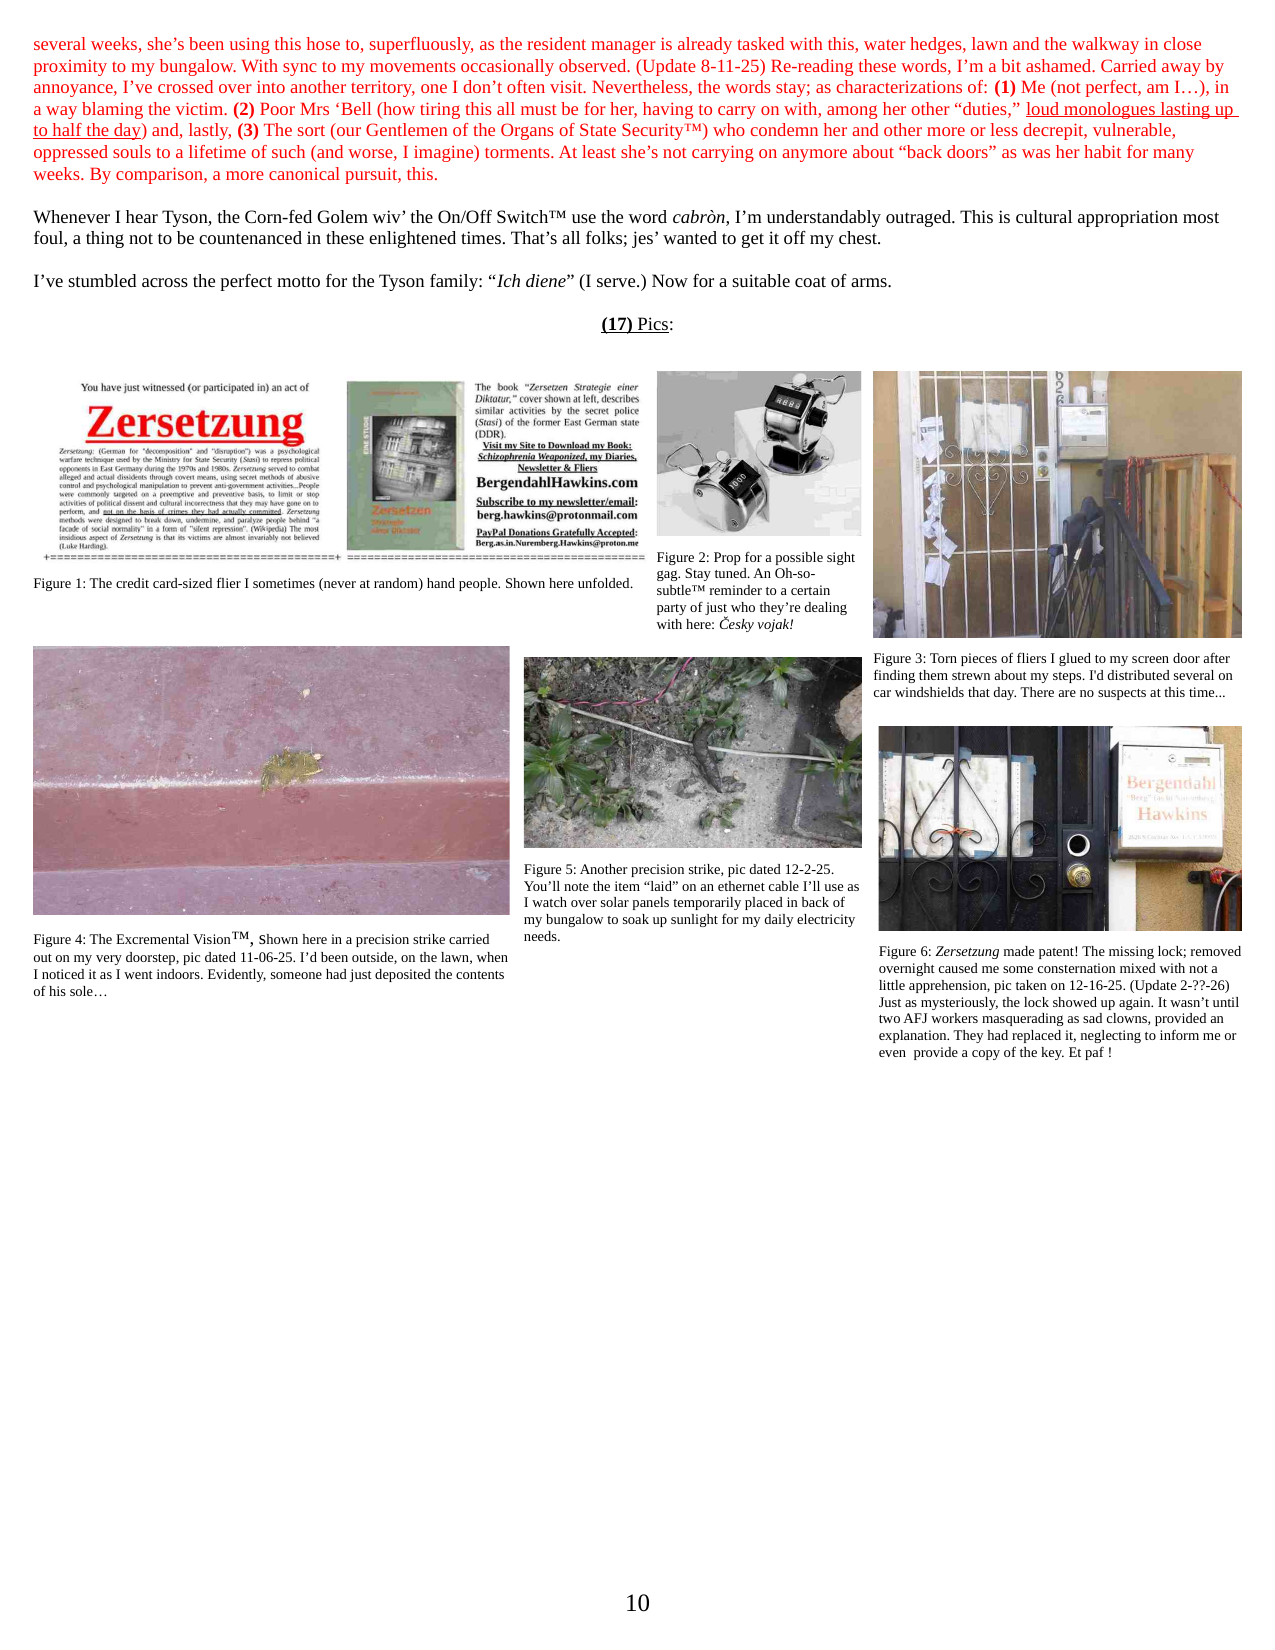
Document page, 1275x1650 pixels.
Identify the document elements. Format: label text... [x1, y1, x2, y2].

text several weeks, she’s been using this hose to, superfluously, as the resident manager is already tasked with this, water hedges, lawn and the walkway in close proximity to my bungalow. With sync to my movements occasionally observed. (Update 8-11-25) Re-reading these words, I’m a bit ashamed. Carried away by annoyance, I’ve crossed over into another territory, one I don’t often visit. Nevertheless, the words stay; as characterizations of: (1) Me (not perfect, am I…), in a way blaming the victim. (2) Poor Mrs ‘Bell (how tiring this all must be for her, having to carry on with, among her other “duties,” loud monologues lasting up to half the day) and, lastly, (3) The sort (our Gentlemen of the Organs of State Security™) who condemn her and other more or less decrepit, vulnerable, oppressed souls to a lifetime of such (and worse, I imagine) torments. At least she’s not carrying on anymore about “back doors” as was her habit for many weeks. By comparison, a more canonical pursuit, this. [33, 33, 1242, 184]
text Figure 4: The Excremental Vision™, shown here in a precision strike carried out on my very doorstep, pic dated 11-06-25. I’d been outside, on the lawn, when I noticed it as I went indoors. Evidently, someone had just deposited the contents of his sole… [33, 915, 509, 999]
picture [523, 657, 862, 848]
text I’ve stumbled across the perfect motto for the Tyson family: “Ich diene” (I serve.) Now for a suitable coat of arms. [33, 270, 1242, 292]
text Figure 1: The credit card-sized flier I sometimes (never at random) hand people. Shown here unfolded. [33, 563, 652, 591]
text Figure 6: Zersetzung made patent! The missing lock; removed overnight caused me some consternation mixed with not a little apprehension, pic taken on 12-16-25. (Update 2-??-26) Just as mysteriously, the lock showed up again. It wasn’t until two AFJ workers masquerading as sad clowns, provided an explanation. They had replaced it, neglecting to inform me or even provide a copy of the key. Et paf ! [878, 931, 1242, 1061]
text Figure 2: Prop for a possible sight gag. Stay tuned. An Oh-so-subtle™ reminder to a certain party of just who they’re dealing with here: Česky vojak! [656, 536, 862, 632]
picture [656, 371, 862, 536]
picture [33, 646, 510, 915]
text Figure 5: Another precision strike, pic dated 12-2-25. You’ll note the item “laid” on an ethernet cable I’ll use as I watch over solar panels temporarily placed in back of my bungalow to soak up sunlight for my daily electricity needs. [524, 848, 862, 944]
picture [873, 371, 1242, 638]
picture [878, 726, 1242, 931]
picture [33, 368, 653, 563]
text Whenever I hear Tyson, the Corn-fed Golem wiv’ the On/Off Switch™ use the word cabròn, I’m understandably outraged. This is cultural appropriation most foul, a thing not to be countenanced in these enlightened times. That’s all folks; jes’ wanted to get it off my chest. [33, 206, 1242, 249]
text Figure 3: Torn pieces of fliers I glued to my screen door after finding them strewn about my steps. I'd distributed several on car windshields that day. There are no suspects at this time... [873, 638, 1242, 701]
text (17) Pics: [33, 313, 1242, 335]
